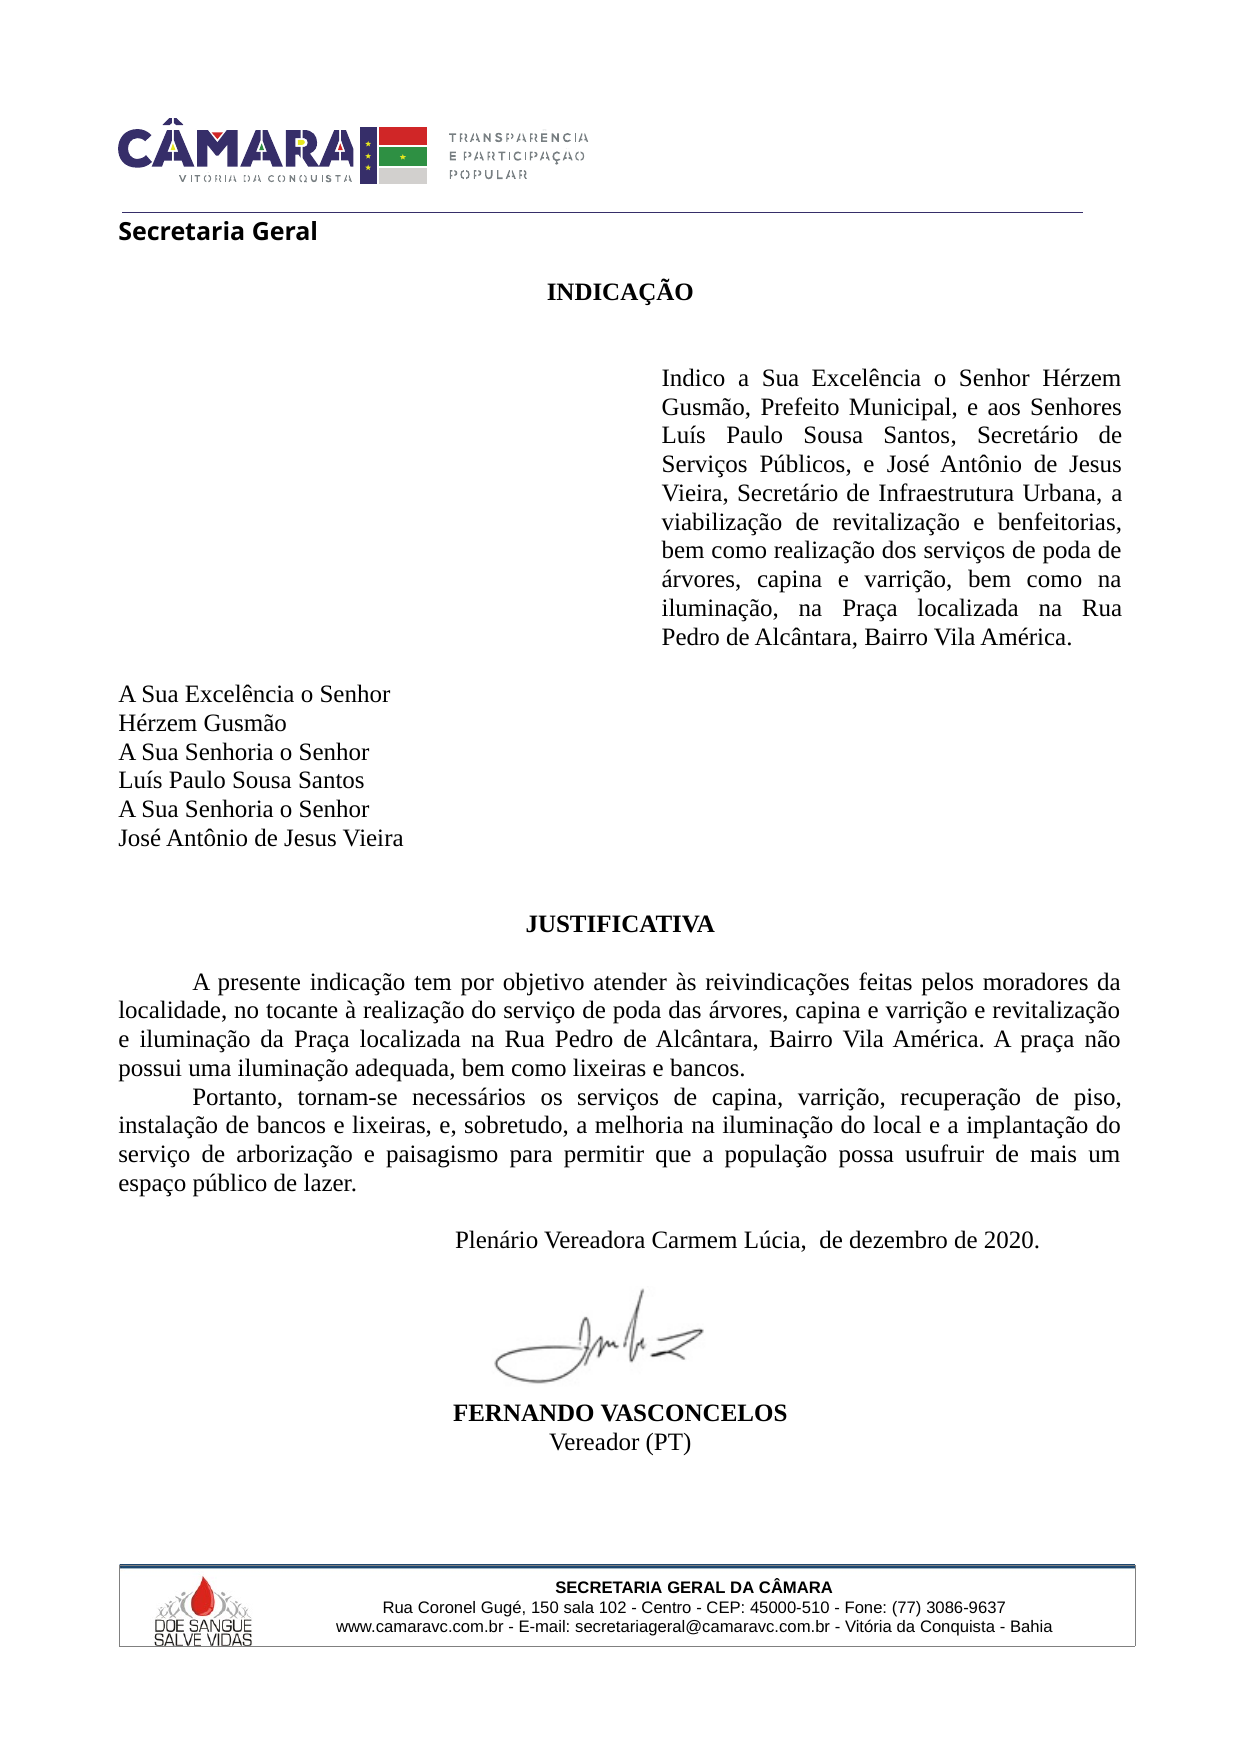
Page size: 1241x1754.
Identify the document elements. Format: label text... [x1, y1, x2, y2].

text José Antônio de Jesus Vieira [118, 823, 1122, 852]
text INDICAÇÃO [118, 277, 1122, 305]
picture [120, 1566, 1135, 1646]
text A Sua Senhoria o Senhor [118, 737, 1122, 765]
text Hérzem Gusmão [118, 708, 1122, 737]
text Indico a Sua Excelência o Senhor Hérzem Gusmão, Prefeito Municipal, e aos Senhores Luís Paulo Sousa Santos, Secretário de Serviços Públicos, e José Antônio de Jesus Vieira, Secretário de Infraestrutura Urbana, a viabilização de revitalização e benfeitorias, bem como realização dos serviços de poda de árvores, capina e varrição, bem como na iluminação, na Praça localizada na Rua Pedro de Alcântara, Bairro Vila América. [661, 363, 1122, 650]
picture [479, 1286, 739, 1396]
text FERNANDO VASCONCELOS [118, 1398, 1122, 1427]
text A Sua Senhoria o Senhor [118, 794, 1122, 823]
text Vereador (PT) [118, 1427, 1122, 1455]
text A presente indicação tem por objetivo atender às reivindicações feitas pelos moradores da localidade, no tocante à realização do serviço de poda das árvores, capina e varrição e revitalização e iluminação da Praça localizada na Rua Pedro de Alcântara, Bairro Vila América. A praça não possui uma iluminação adequada, bem como lixeiras e bancos. [118, 967, 1122, 1082]
text A Sua Excelência o Senhor [118, 679, 1122, 708]
text Portanto, tornam-se necessários os serviços de capina, varrição, recuperação de piso, instalação de bancos e lixeiras, e, sobretudo, a melhoria na iluminação do local e a implantação do serviço de arborização e paisagismo para permitir que a população possa usufruir de mais um espaço público de lazer. [118, 1082, 1122, 1197]
text Luís Paulo Sousa Santos [118, 765, 1122, 794]
text JUSTIFICATIVA [118, 909, 1122, 938]
text Plenário Vereadora Carmem Lúcia, de dezembro de 2020. [455, 1225, 1122, 1254]
